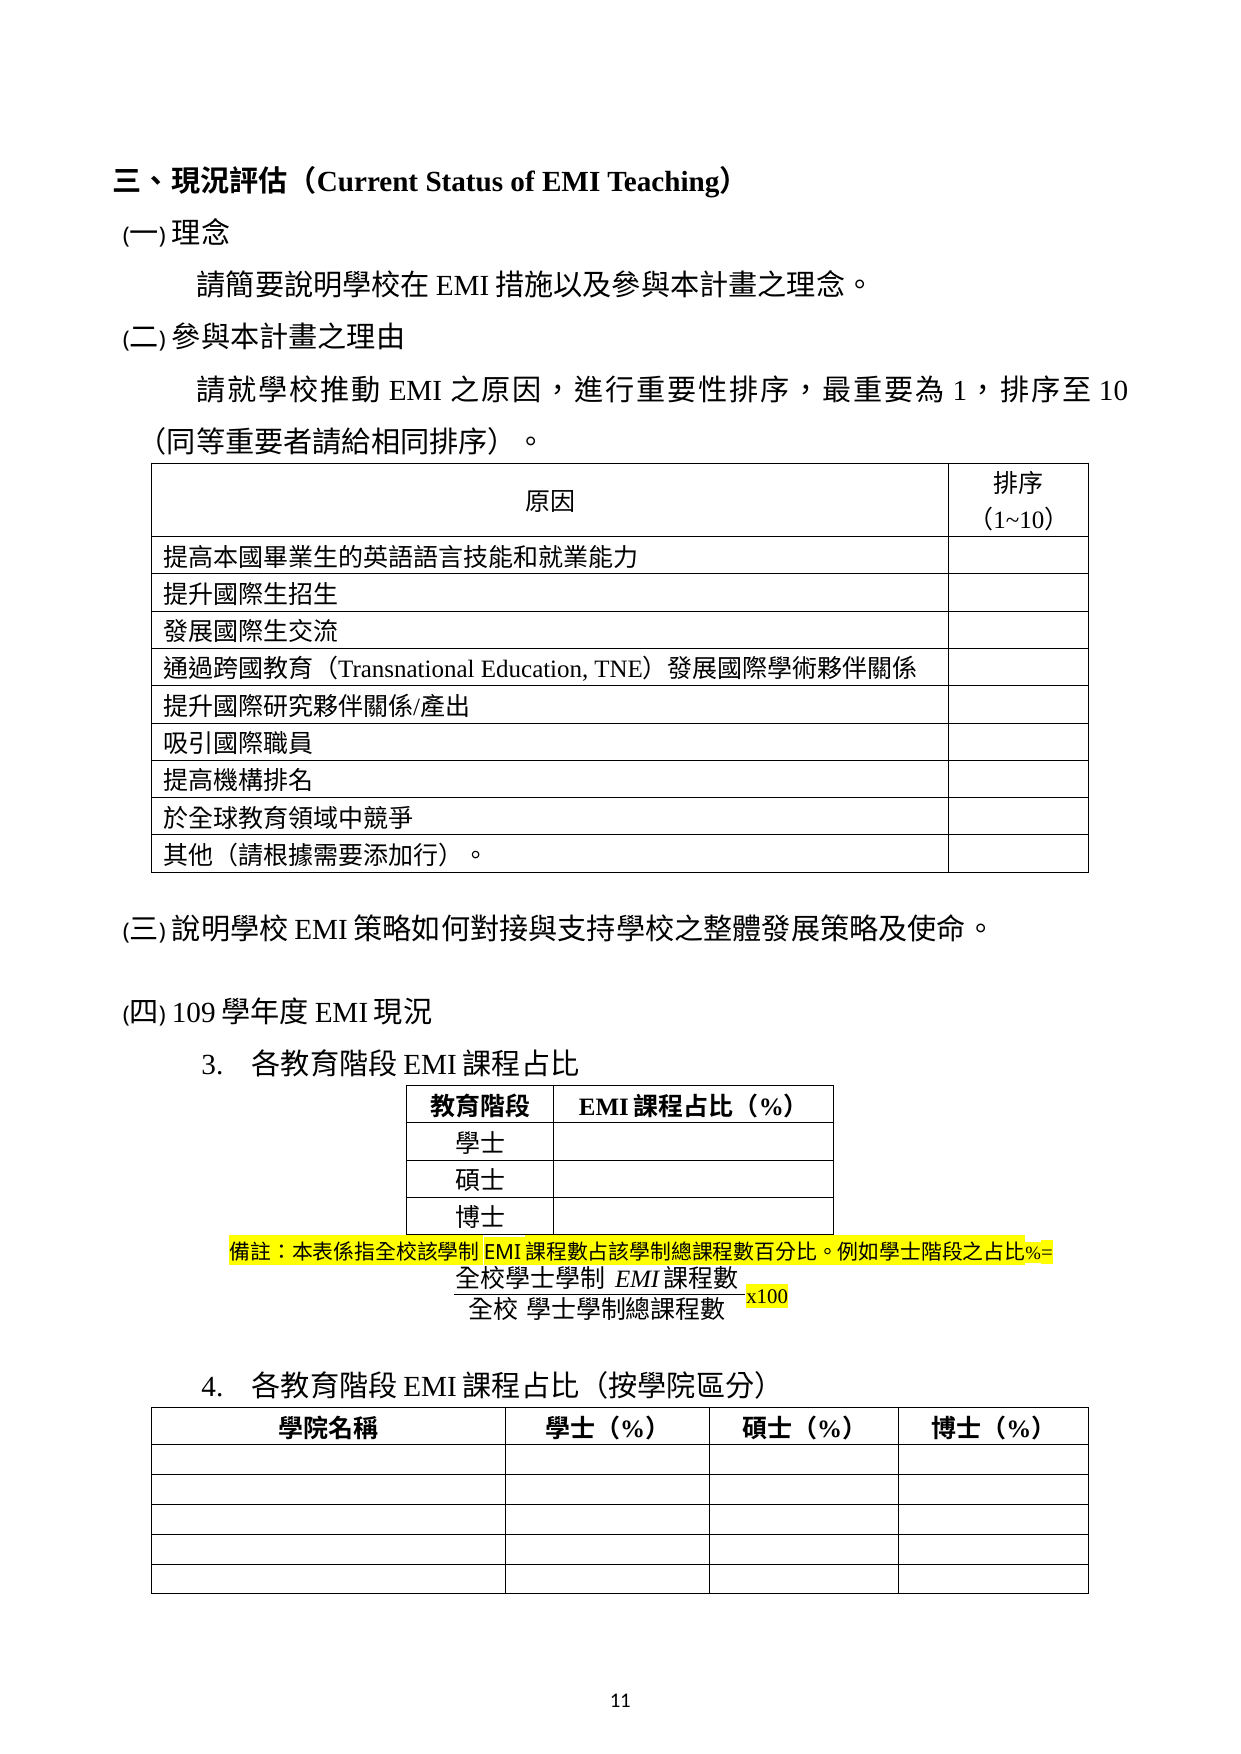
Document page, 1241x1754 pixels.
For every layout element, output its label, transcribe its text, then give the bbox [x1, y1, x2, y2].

table_cell [899, 1445, 1088, 1474]
text 請簡要說明學校在EMI措施以及參與本計畫之理念。 [137, 254, 1128, 306]
table_cell [152, 1535, 505, 1563]
table_cell [949, 724, 1088, 760]
table_cell [554, 1198, 833, 1234]
table_cell [506, 1535, 709, 1563]
subtitle 參與本計畫之理由 [172, 306, 1128, 358]
table_header 學院名稱 [152, 1408, 505, 1444]
table_header 博士（%） [899, 1408, 1088, 1444]
subtitle 理念 [172, 202, 1128, 254]
table_cell 提高本國畢業生的英語語言技能和就業能力 [152, 537, 948, 573]
table_cell [506, 1445, 709, 1474]
table_cell [152, 1565, 505, 1593]
table_cell [710, 1565, 898, 1593]
subtitle 各教育階段EMI課程占比（按學院區分） [201, 1355, 1128, 1407]
table_cell [899, 1475, 1088, 1504]
subtitle 現況評估（Current Status of EMI Teaching） [112, 150, 1128, 202]
table_cell [949, 761, 1088, 797]
table_cell [554, 1161, 833, 1197]
table_cell 吸引國際職員 [152, 724, 948, 760]
table_header 碩士（%） [710, 1408, 898, 1444]
table_header 教育階段 [407, 1086, 553, 1122]
table_cell 其他（請根據需要添加行）。 [152, 835, 948, 872]
table_cell [949, 798, 1088, 834]
table_cell [899, 1505, 1088, 1534]
text 備註：本表係指全校該學制EMI課程數占該學制總課程數百分比。例如學士階段之占比%=x100 [112, 1235, 1128, 1324]
table_cell [152, 1445, 505, 1474]
table_cell [899, 1535, 1088, 1563]
table_header 原因 [152, 464, 948, 536]
table_cell [152, 1475, 505, 1504]
table_cell [949, 537, 1088, 573]
table_cell [899, 1565, 1088, 1593]
table_cell 博士 [407, 1198, 553, 1234]
table_cell 於全球教育領域中競爭 [152, 798, 948, 834]
subtitle 109學年度EMI現況 [172, 981, 1128, 1033]
table_cell 提升國際生招生 [152, 574, 948, 611]
table_cell [506, 1565, 709, 1593]
table_header 排序 （1~10） [949, 464, 1088, 536]
table_cell [710, 1535, 898, 1563]
table_cell [949, 612, 1088, 648]
table_cell [506, 1505, 709, 1534]
table_cell [949, 649, 1088, 685]
table_cell [710, 1475, 898, 1504]
table_cell 學士 [407, 1123, 553, 1159]
subtitle 說明學校EMI策略如何對接與支持學校之整體發展策略及使命。 [172, 898, 1128, 950]
table_cell 發展國際生交流 [152, 612, 948, 648]
table_cell 提高機構排名 [152, 761, 948, 797]
table_header 學士（%） [506, 1408, 709, 1444]
table_header EMI課程占比（%） [554, 1086, 833, 1122]
table_cell [554, 1123, 833, 1159]
table_cell 通過跨國教育（Transnational Education, TNE）發展國際學術夥伴關係 [152, 649, 948, 685]
table_cell 碩士 [407, 1161, 553, 1197]
text 請就學校推動EMI之原因，進行重要性排序，最重要為1，排序至10（同等重要者請給相同排序）。 [137, 358, 1128, 462]
table_cell [949, 574, 1088, 611]
table_cell [949, 835, 1088, 872]
table_cell [949, 686, 1088, 722]
table_cell [710, 1505, 898, 1534]
table_cell 提升國際研究夥伴關係/產出 [152, 686, 948, 722]
table_cell [506, 1475, 709, 1504]
subtitle 各教育階段EMI課程占比 [201, 1033, 1128, 1085]
table_cell [710, 1445, 898, 1474]
table_cell [152, 1505, 505, 1534]
